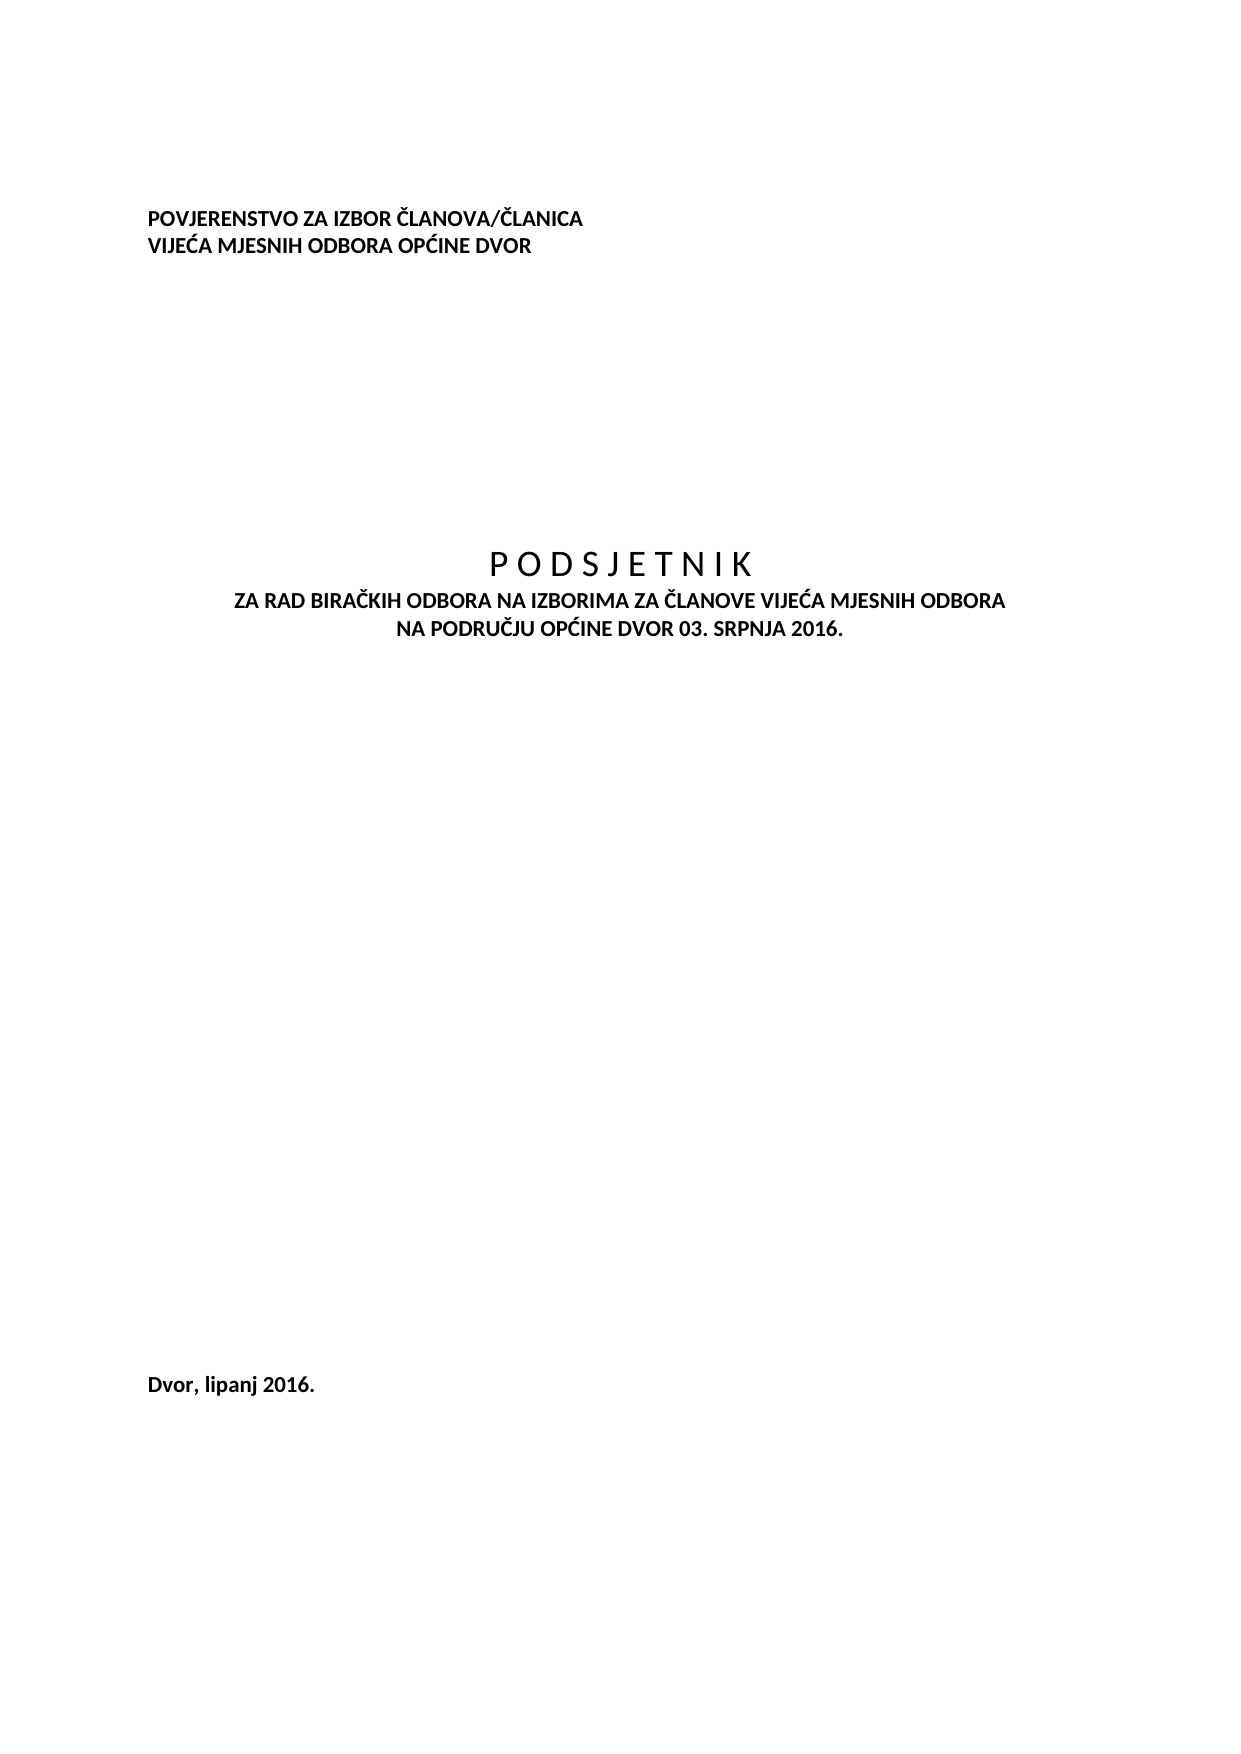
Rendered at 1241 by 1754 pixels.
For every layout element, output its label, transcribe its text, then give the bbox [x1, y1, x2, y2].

text Dvor, lipanj 2016. [148, 1370, 1093, 1398]
text POVJERENSTVO ZA IZBOR ČLANOVA/ČLANICA [148, 204, 1093, 232]
text P O D S J E T N I K [148, 540, 1093, 586]
text VIJEĆA MJESNIH ODBORA OPĆINE DVOR [148, 232, 1093, 260]
text ZA RAD BIRAČKIH ODBORA NA IZBORIMA ZA ČLANOVE VIJEĆA MJESNIH ODBORA [148, 586, 1093, 614]
text NA PODRUČJU OPĆINE DVOR 03. SRPNJA 2016. [148, 614, 1093, 642]
